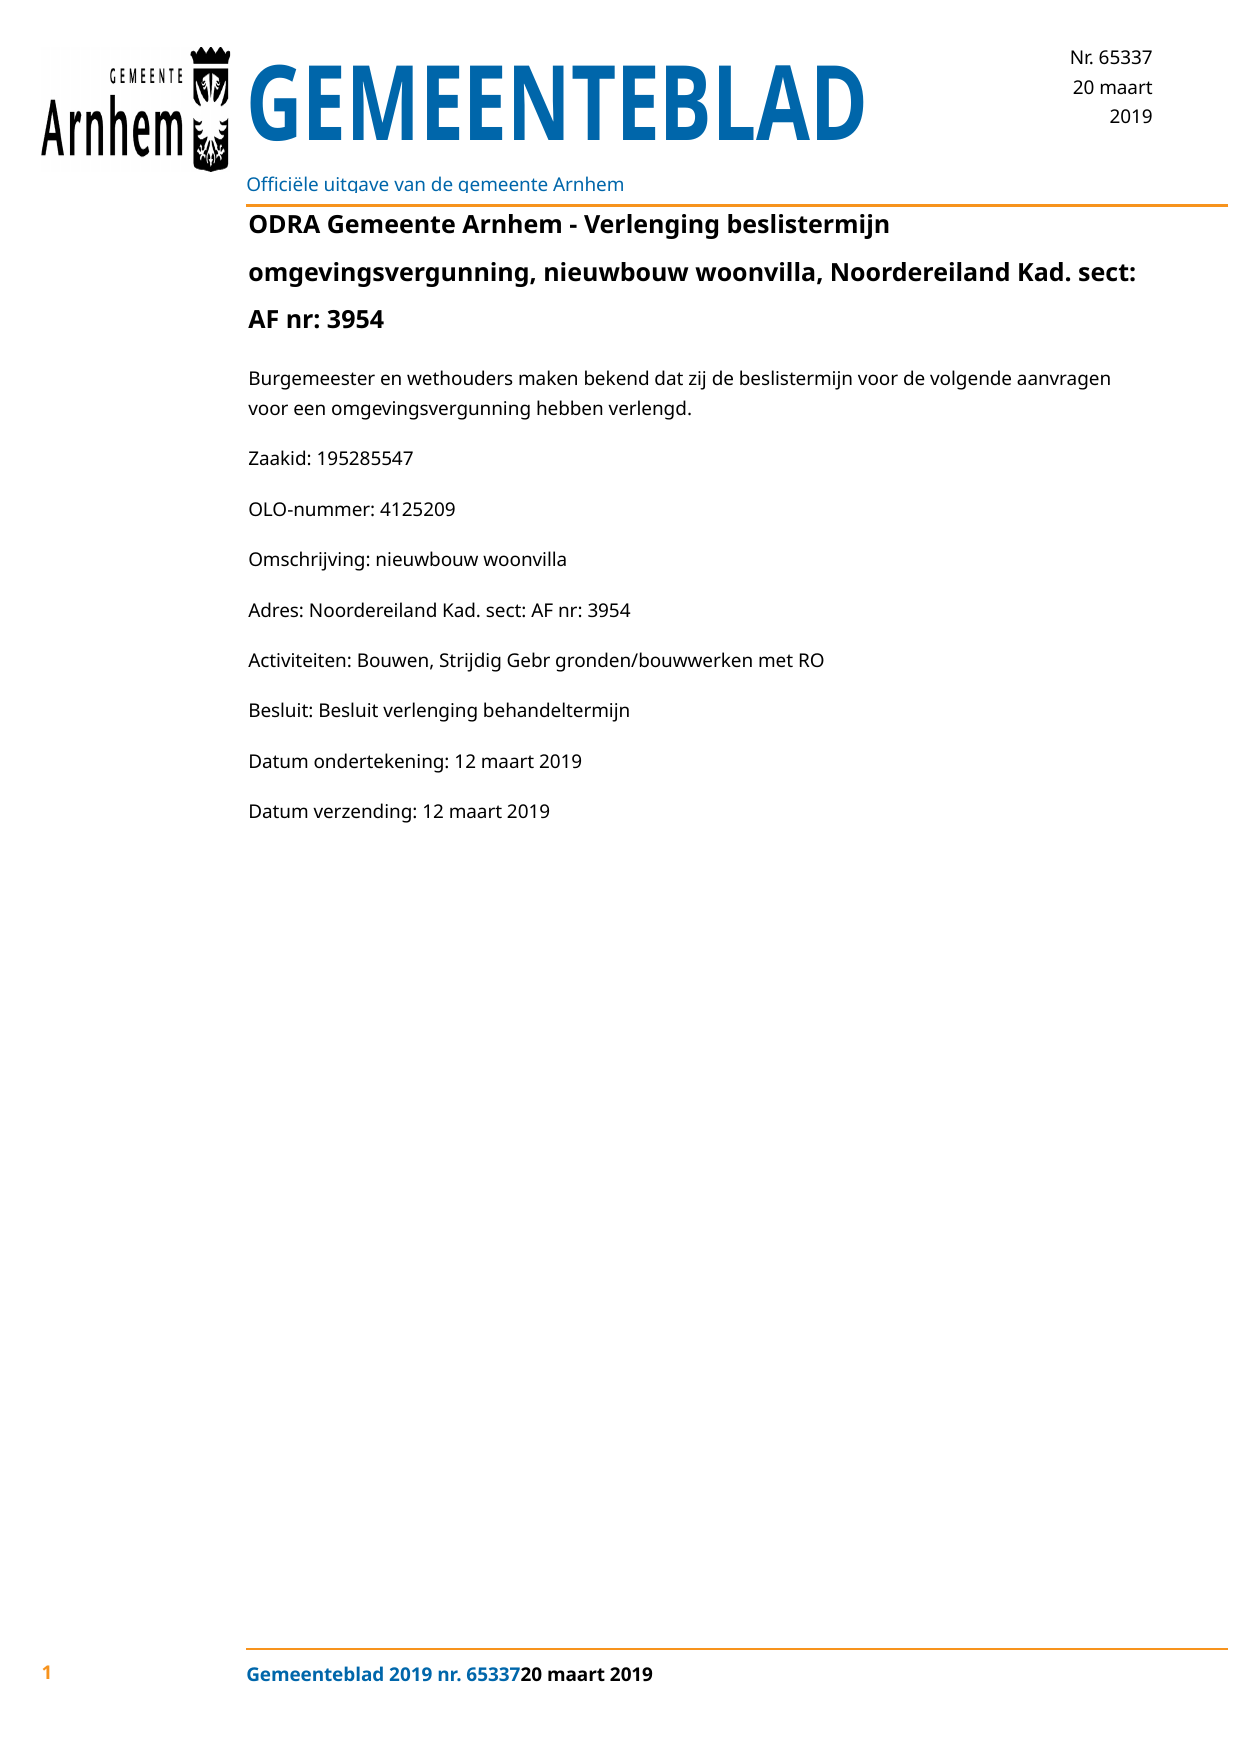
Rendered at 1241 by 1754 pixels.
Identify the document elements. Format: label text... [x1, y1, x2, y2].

text Activiteiten: Bouwen, Strijdig Gebr gronden/bouwwerken met RO [248, 647, 1152, 673]
text Omschrijving: nieuwbouw woonvilla [248, 546, 1152, 572]
picture [41, 47, 231, 172]
text Zaakid: 195285547 [248, 446, 1152, 471]
text Besluit: Besluit verlenging behandeltermijn [248, 698, 1152, 723]
text ODRA Gemeente Arnhem - Verlenging beslistermijn omgevingsvergunning, nieuwbouw woonvilla, Noordereiland Kad. sect: AF nr: 3954 [248, 207, 1152, 336]
text Datum ondertekening: 12 maart 2019 [248, 748, 1152, 774]
text Burgemeester en wethouders maken bekend dat zij de beslistermijn voor de volgende aanvragen voor een omgevingsvergunning hebben verlengd. [248, 366, 1152, 421]
text Datum verzending: 12 maart 2019 [248, 798, 1152, 824]
text OLO-nummer: 4125209 [248, 496, 1152, 522]
text Adres: Noordereiland Kad. sect: AF nr: 3954 [248, 597, 1152, 622]
